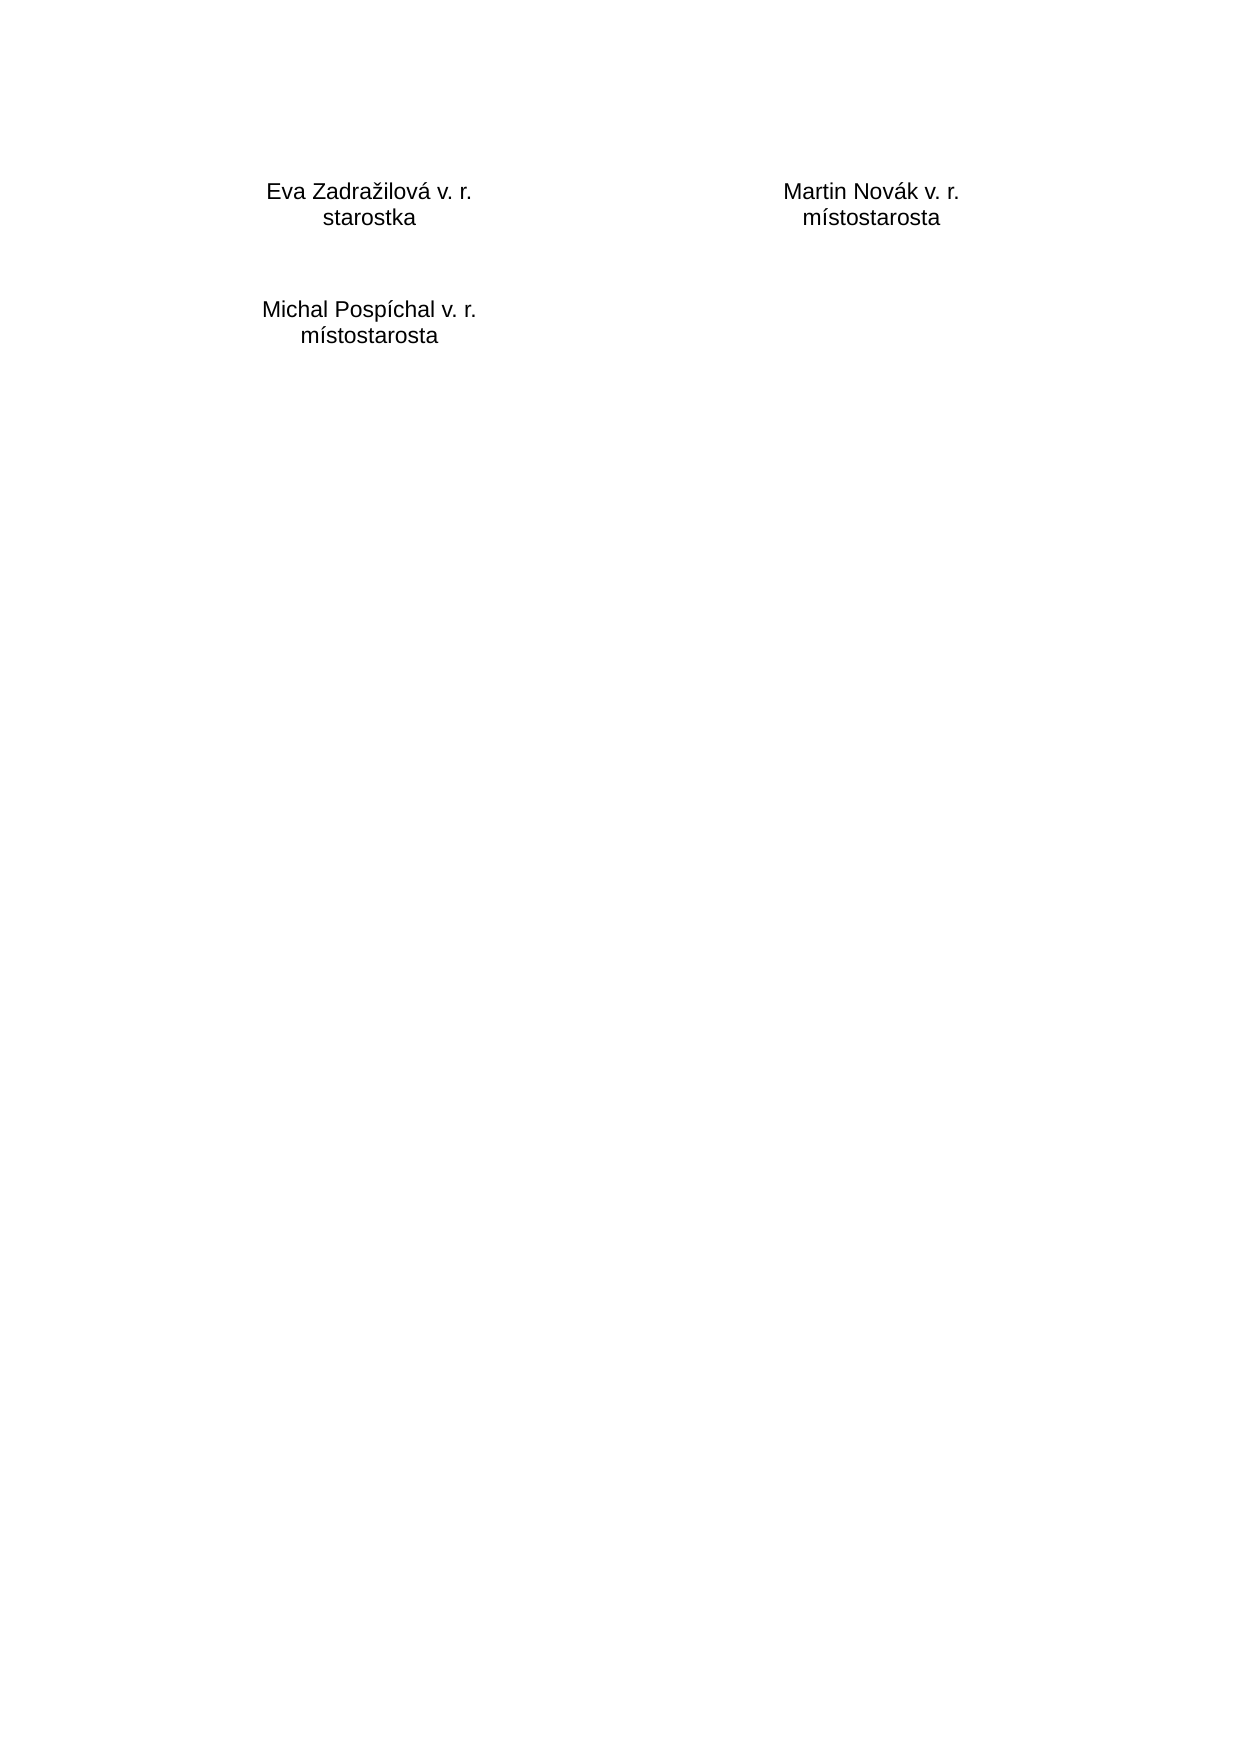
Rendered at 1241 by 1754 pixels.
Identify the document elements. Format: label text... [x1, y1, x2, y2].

table_cell [620, 236, 1122, 354]
table_cell Michal Pospíchal v. r. místostarosta [118, 236, 620, 354]
table_header Martin Novák v. r. místostarosta [620, 118, 1122, 236]
table_header Eva Zadražilová v. r. starostka [118, 118, 620, 236]
